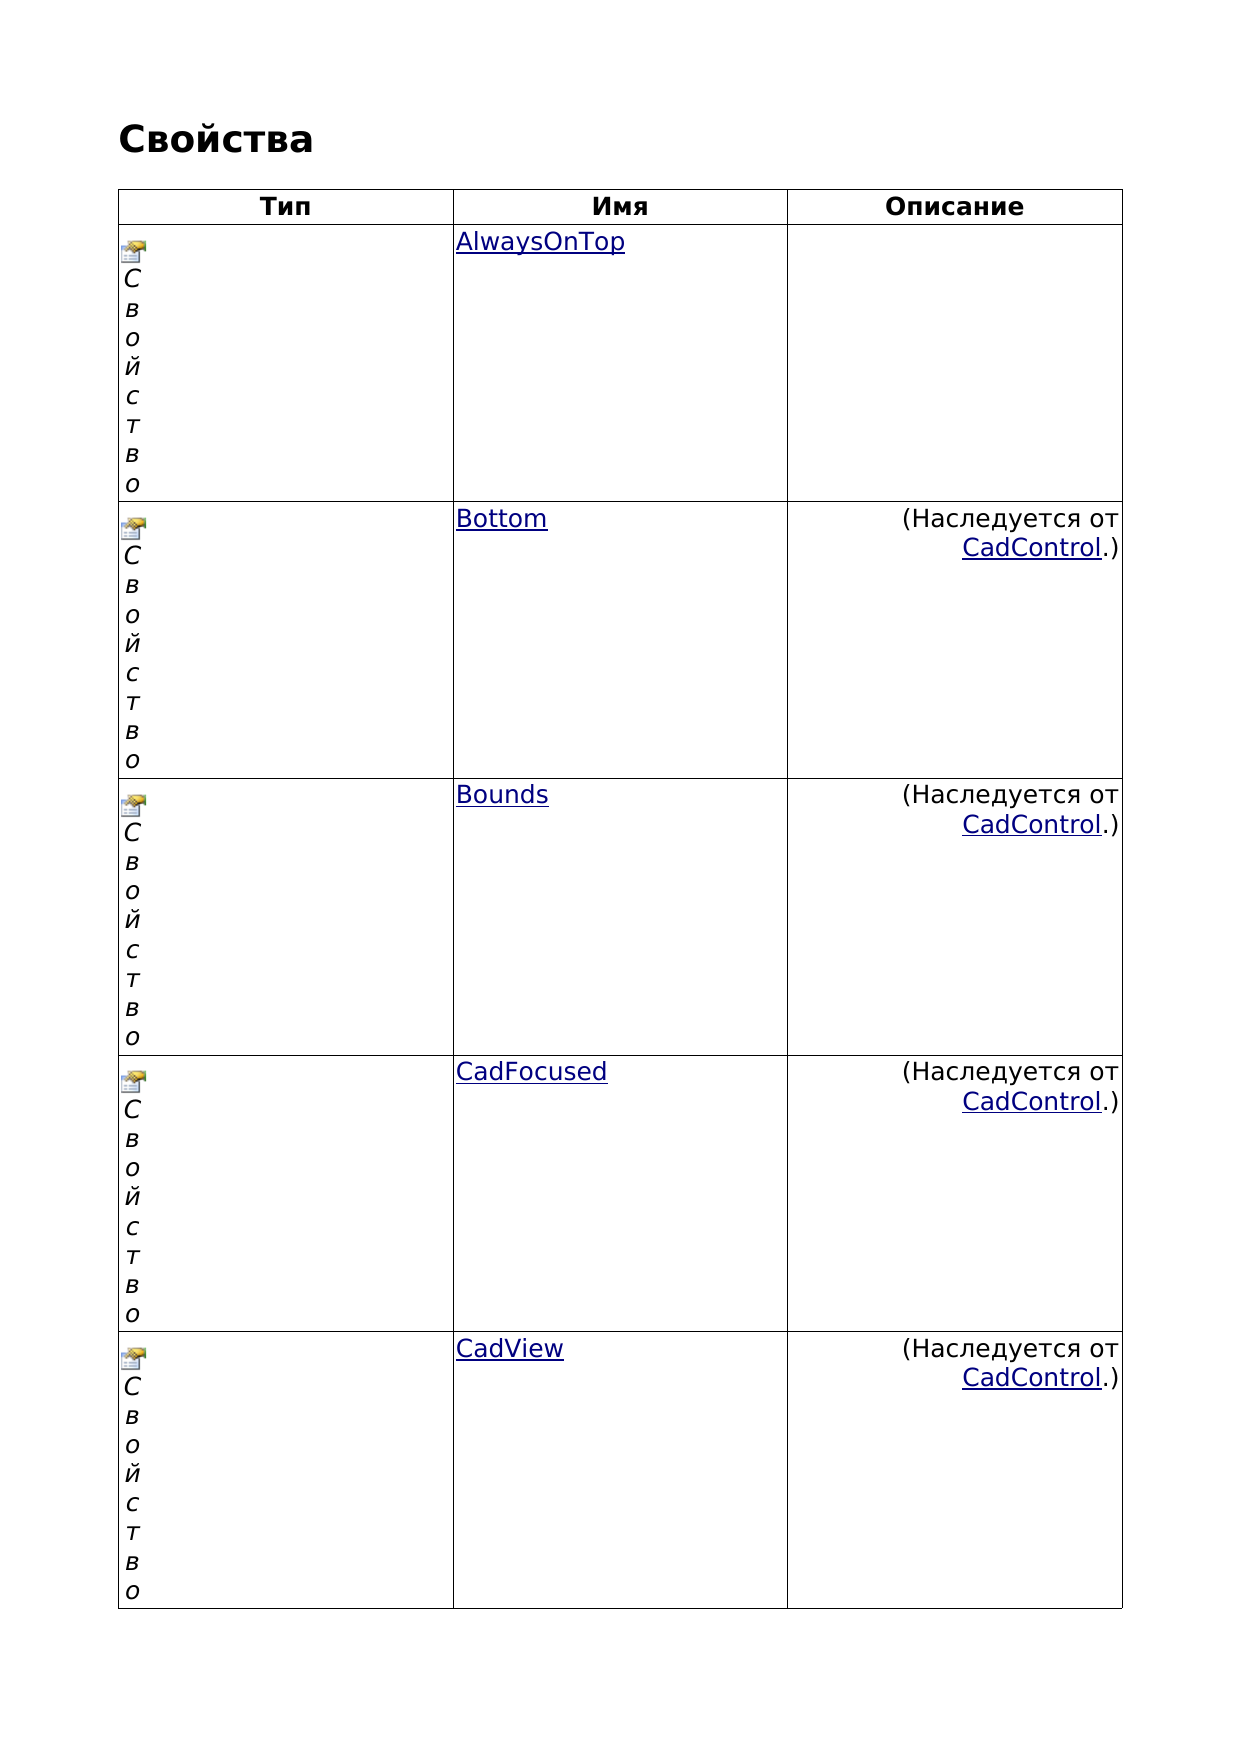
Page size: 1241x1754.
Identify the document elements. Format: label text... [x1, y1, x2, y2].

picture [121, 239, 147, 265]
table_cell [119, 1056, 453, 1331]
table_cell CadFocused [454, 1056, 787, 1331]
table_cell [119, 225, 453, 501]
table_cell (Наследуется от CadControl.) [788, 1056, 1122, 1331]
table_cell Bounds [454, 779, 787, 1054]
table_cell (Наследуется от CadControl.) [788, 502, 1122, 778]
table_cell (Наследуется от CadControl.) [788, 1332, 1122, 1608]
table_cell AlwaysOnTop [454, 225, 787, 501]
table_cell [119, 779, 453, 1054]
picture [121, 1346, 147, 1372]
table_header Имя [454, 190, 787, 224]
picture [121, 793, 147, 819]
table_cell [119, 1332, 453, 1608]
table_cell Bottom [454, 502, 787, 778]
table_cell [788, 225, 1122, 501]
table_header Тип [119, 190, 453, 224]
table_cell CadView [454, 1332, 787, 1608]
picture [121, 1070, 147, 1095]
subtitle Свойства [118, 118, 1122, 162]
table_cell (Наследуется от CadControl.) [788, 779, 1122, 1054]
table_header Описание [788, 190, 1122, 224]
table_cell [119, 502, 453, 778]
picture [121, 516, 147, 542]
